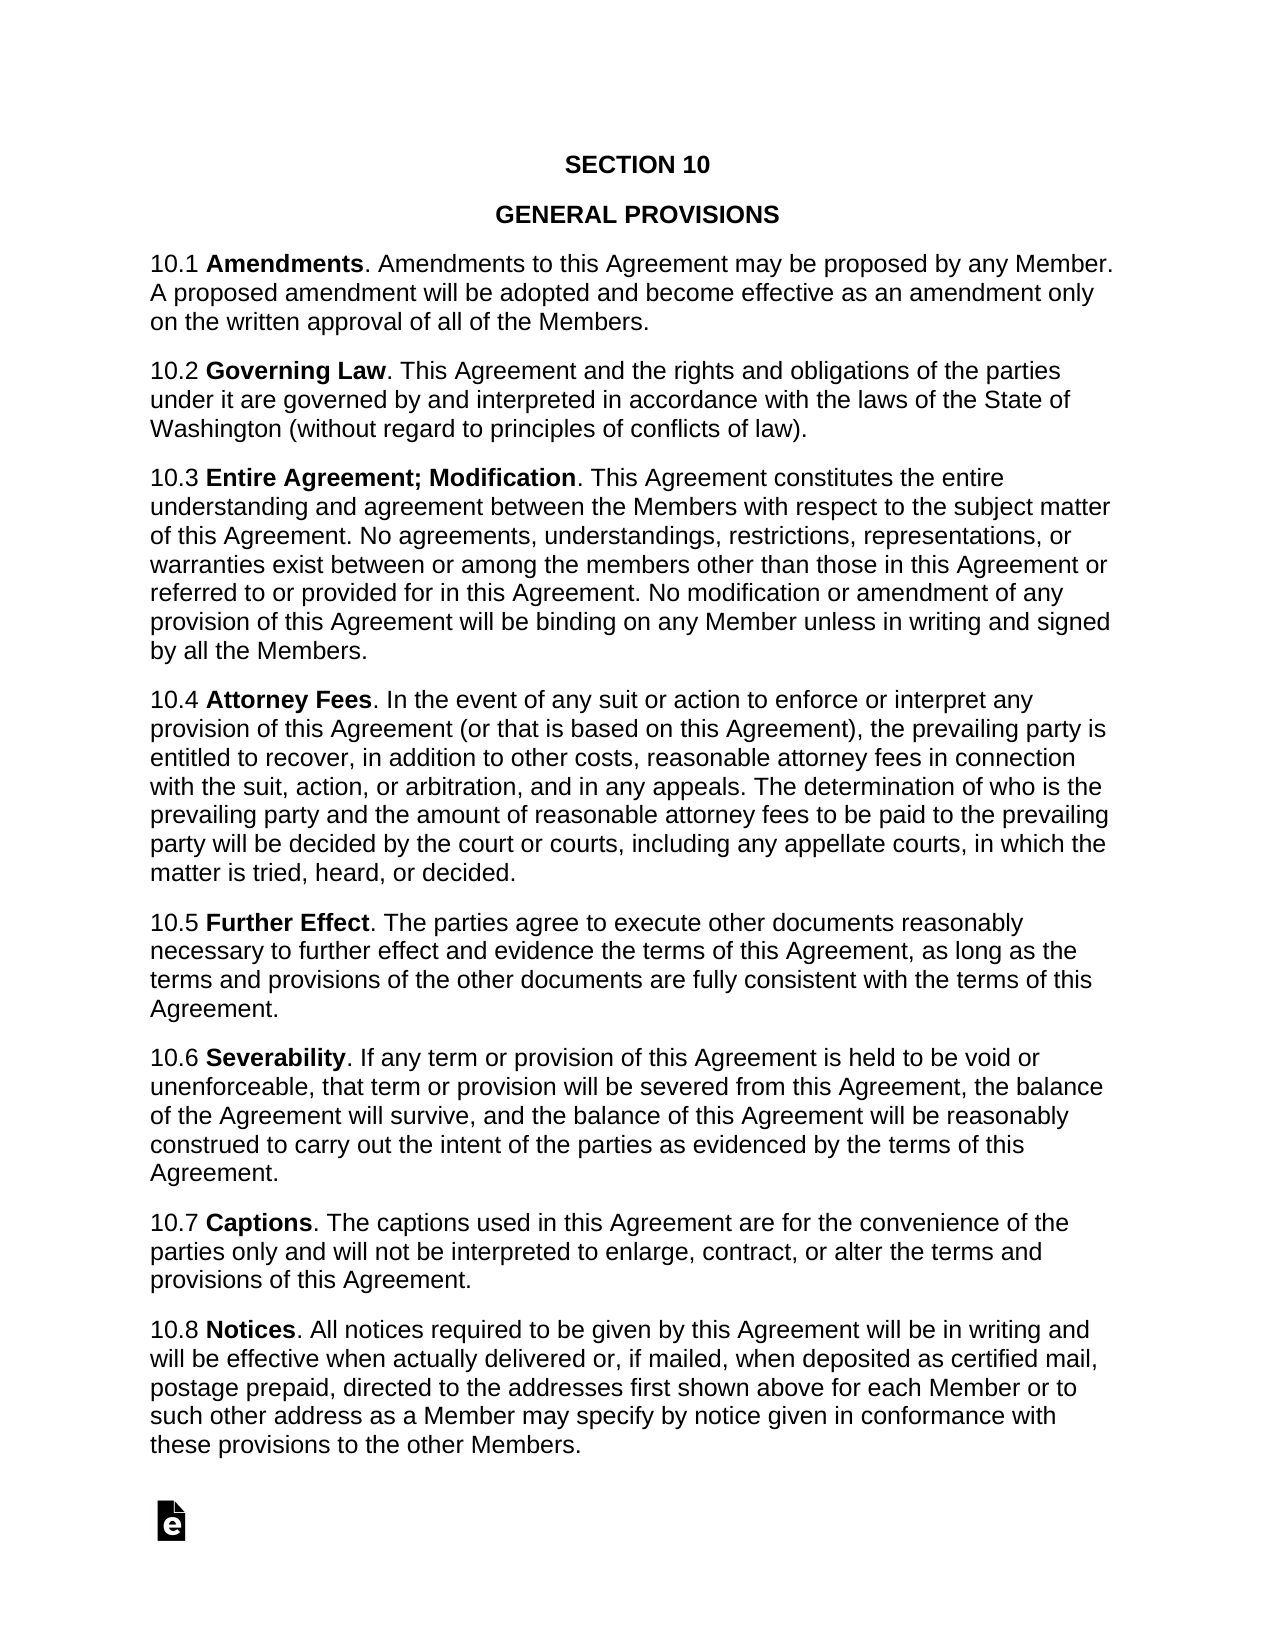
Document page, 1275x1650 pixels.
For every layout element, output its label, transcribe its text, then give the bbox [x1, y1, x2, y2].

text 10.5 Further Effect. The parties agree to execute other documents reasonably necessary to further effect and evidence the terms of this Agreement, as long as the terms and provisions of the other documents are fully consistent with the terms of this Agreement. [150, 907, 1125, 1022]
text 10.4 Attorney Fees. In the event of any suit or action to enforce or interpret any provision of this Agreement (or that is based on this Agreement), the prevailing party is entitled to recover, in addition to other costs, reasonable attorney fees in connection with the suit, action, or arbitration, and in any appeals. The determination of who is the prevailing party and the amount of reasonable attorney fees to be paid to the prevailing party will be decided by the court or courts, including any appellate courts, in which the matter is tried, heard, or decided. [150, 685, 1125, 887]
text GENERAL PROVISIONS [150, 199, 1125, 228]
text 10.1 Amendments. Amendments to this Agreement may be proposed by any Member. A proposed amendment will be adopted and become effective as an amendment only on the written approval of all of the Members. [150, 249, 1125, 335]
subtitle SECTION 10 [150, 150, 1125, 179]
text 10.7 Captions. The captions used in this Agreement are for the convenience of the parties only and will not be interpreted to enlarge, contract, or alter the terms and provisions of this Agreement. [150, 1208, 1125, 1294]
text 10.6 Severability. If any term or provision of this Agreement is held to be void or unenforceable, that term or provision will be severed from this Agreement, the balance of the Agreement will survive, and the balance of this Agreement will be reasonably construed to carry out the intent of the parties as evidenced by the terms of this Agreement. [150, 1043, 1125, 1187]
text 10.3 Entire Agreement; Modification. This Agreement constitutes the entire understanding and agreement between the Members with respect to the subject matter of this Agreement. No agreements, understandings, restrictions, representations, or warranties exist between or among the members other than those in this Agreement or referred to or provided for in this Agreement. No modification or amendment of any provision of this Agreement will be binding on any Member unless in writing and signed by all the Members. [150, 463, 1125, 664]
text 10.8 Notices. All notices required to be given by this Agreement will be in writing and will be effective when actually delivered or, if mailed, when deposited as certified mail, postage prepaid, directed to the addresses first shown above for each Member or to such other address as a Member may specify by notice given in conformance with these provisions to the other Members. [150, 1315, 1125, 1459]
text 10.2 Governing Law. This Agreement and the rights and obligations of the parties under it are governed by and interpreted in accordance with the laws of the State of Washington (without regard to principles of conflicts of law). [150, 356, 1125, 442]
